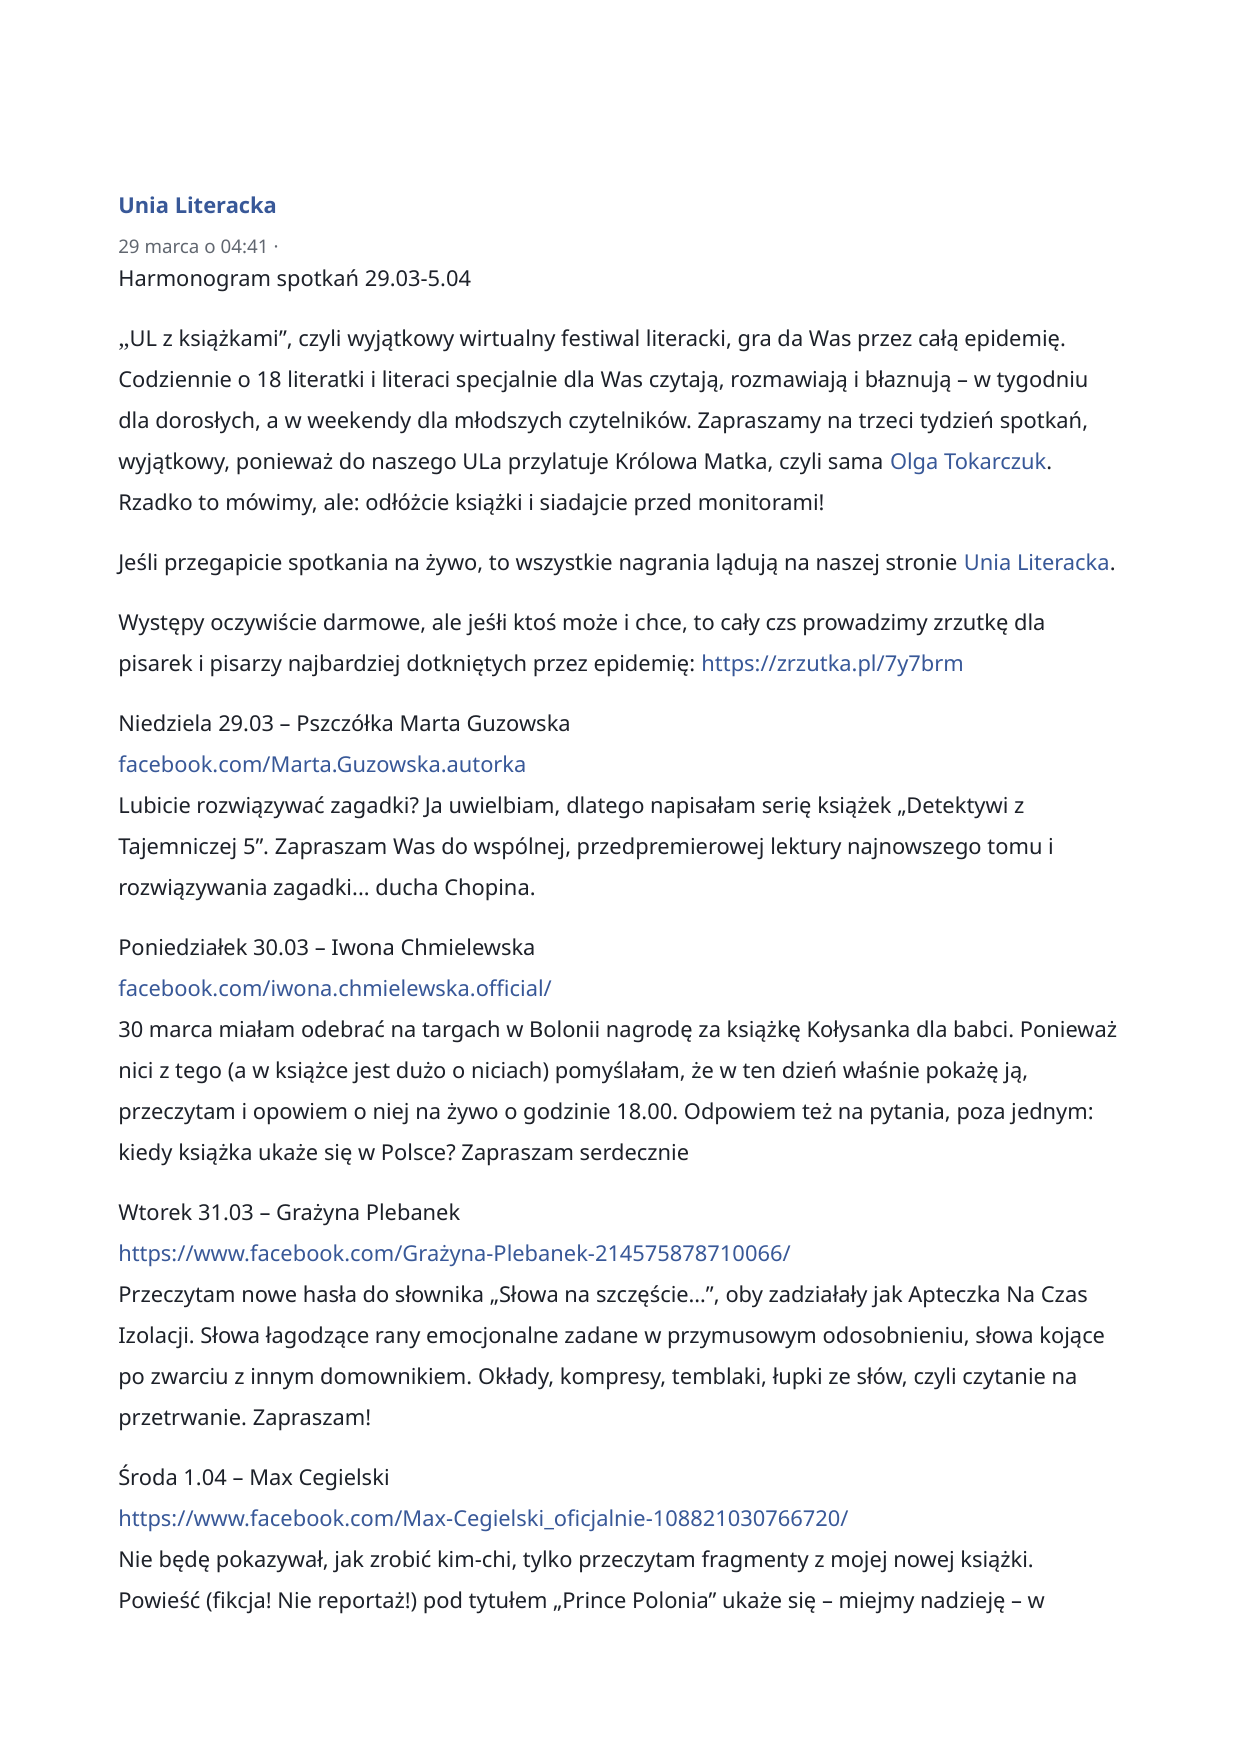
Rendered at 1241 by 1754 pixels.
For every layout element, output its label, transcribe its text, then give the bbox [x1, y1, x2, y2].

text Harmonogram spotkań 29.03-5.04 [118, 263, 1122, 293]
text Poniedziałek 30.03 – Iwona Chmielewska facebook.com/iwona.chmielewska.official/ 30 marca miałam odebrać na targach w Bolonii nagrodę za książkę Kołysanka dla babci. Ponieważ nici z tego (a w książce jest dużo o niciach) pomyślałam, że w ten dzień właśnie pokażę ją, przeczytam i opowiem o niej na żywo o godzinie 18.00. Odpowiem też na pytania, poza jednym: kiedy książka ukaże się w Polsce? Zapraszam serdecznie [118, 931, 1122, 1166]
text 29 marca o 04:41 · [118, 234, 1122, 259]
text Wtorek 31.03 – Grażyna Plebanek https://www.facebook.com/Grażyna-Plebanek-214575878710066/ Przeczytam nowe hasła do słownika „Słowa na szczęście…”, oby zadziałały jak Apteczka Na Czas Izolacji. Słowa łagodzące rany emocjonalne zadane w przymusowym odosobnieniu, słowa kojące po zwarciu z innym domownikiem. Okłady, kompresy, temblaki, łupki ze słów, czyli czytanie na przetrwanie. Zapraszam! [118, 1196, 1122, 1431]
text Środa 1.04 – Max Cegielski https://www.facebook.com/Max-Cegielski_oficjalnie-108821030766720/ Nie będę pokazywał, jak zrobić kim-chi, tylko przeczytam fragmenty z mojej nowej książki. Powieść (fikcja! Nie reportaż!) pod tytułem „Prince Polonia” ukaże się – miejmy nadzieję – w [118, 1461, 1122, 1614]
text Jeśli przegapicie spotkania na żywo, to wszystkie nagrania lądują na naszej stronie Unia Literacka. [118, 547, 1122, 577]
text Niedziela 29.03 – Pszczółka Marta Guzowska facebook.com/Marta.Guzowska.autorka Lubicie rozwiązywać zagadki? Ja uwielbiam, dlatego napisałam serię książek „Detektywi z Tajemniczej 5”. Zapraszam Was do wspólnej, przedpremierowej lektury najnowszego tomu i rozwiązywania zagadki... ducha Chopina. [118, 707, 1122, 901]
text Występy oczywiście darmowe, ale jeśłi ktoś może i chce, to cały czs prowadzimy zrzutkę dla pisarek i pisarzy najbardziej dotkniętych przez epidemię: https://zrzutka.pl/7y7brm [118, 607, 1122, 677]
text „UL z książkami”, czyli wyjątkowy wirtualny festiwal literacki, gra da Was przez całą epidemię. Codziennie o 18 literatki i literaci specjalnie dla Was czytają, rozmawiają i błaznują – w tygodniu dla dorosłych, a w weekendy dla młodszych czytelników. Zapraszamy na trzeci tydzień spotkań, wyjątkowy, ponieważ do naszego ULa przylatuje Królowa Matka, czyli sama Olga Tokarczuk. Rzadko to mówimy, ale: odłóżcie książki i siadajcie przed monitorami! [118, 323, 1122, 517]
subtitle Unia Literacka [118, 190, 1122, 219]
